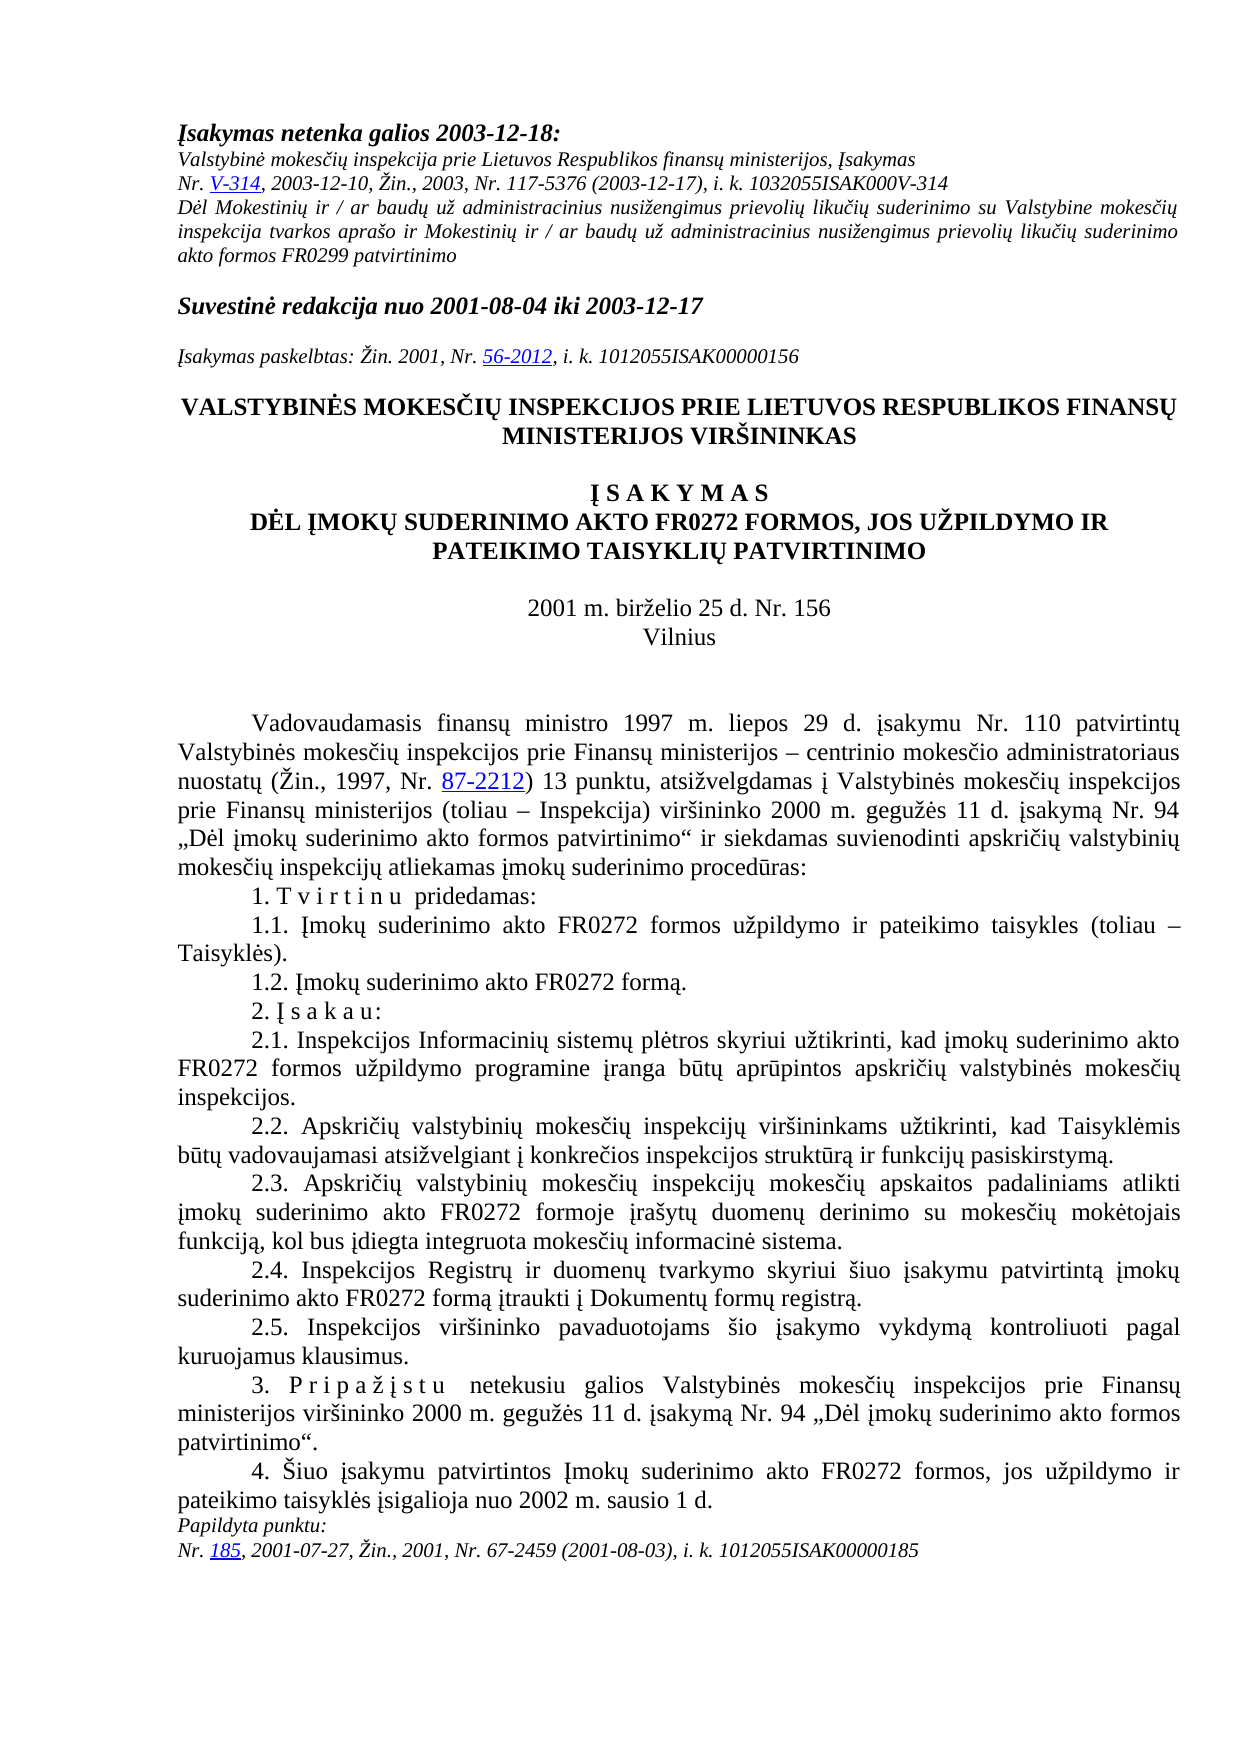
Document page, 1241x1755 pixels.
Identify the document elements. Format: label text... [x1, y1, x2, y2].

text 4. Šiuo įsakymu patvirtintos Įmokų suderinimo akto FR0272 formos, jos užpildymo ir pateikimo taisyklės įsigalioja nuo 2002 m. sausio 1 d. [177, 1456, 1181, 1513]
text Valstybinė mokesčių inspekcija prie Lietuvos Respublikos finansų ministerijos, Įsakymas [177, 147, 1181, 171]
text 2001 m. birželio 25 d. Nr. 156 [177, 593, 1181, 622]
text 1.2. Įmokų suderinimo akto FR0272 formą. [177, 967, 1181, 996]
text Nr. V-314, 2003-12-10, Žin., 2003, Nr. 117-5376 (2003-12-17), i. k. 1032055ISAK000V-314 [177, 171, 1181, 195]
text Vadovaudamasis finansų ministro 1997 m. liepos 29 d. įsakymu Nr. 110 patvirtintų Valstybinės mokesčių inspekcijos prie Finansų ministerijos – centrinio mokesčio administratoriaus nuostatų (Žin., 1997, Nr. 87-2212) 13 punktu, atsižvelgdamas į Valstybinės mokesčių inspekcijos prie Finansų ministerijos (toliau – Inspekcija) viršininko 2000 m. gegužės 11 d. įsakymą Nr. 94 „Dėl įmokų suderinimo akto formos patvirtinimo“ ir siekdamas suvienodinti apskričių valstybinių mokesčių inspekcijų atliekamas įmokų suderinimo procedūras: [177, 708, 1181, 881]
text 1.1. Įmokų suderinimo akto FR0272 formos užpildymo ir pateikimo taisykles (toliau – Taisyklės). [177, 910, 1181, 967]
text Įsakymas paskelbtas: Žin. 2001, Nr. 56-2012, i. k. 1012055ISAK00000156 [177, 344, 1181, 368]
text Dėl Mokestinių ir / ar baudų už administracinius nusižengimus prievolių likučių suderinimo su Valstybine mokesčių inspekcija tvarkos aprašo ir Mokestinių ir / ar baudų už administracinius nusižengimus prievolių likučių suderinimo akto formos FR0299 patvirtinimo [177, 195, 1181, 267]
text Į S A K Y M A S [177, 478, 1181, 507]
text 2.2. Apskričių valstybinių mokesčių inspekcijų viršininkams užtikrinti, kad Taisyklėmis būtų vadovaujamasi atsižvelgiant į konkrečios inspekcijos struktūrą ir funkcijų pasiskirstymą. [177, 1111, 1181, 1168]
text 2.3. Apskričių valstybinių mokesčių inspekcijų mokesčių apskaitos padaliniams atlikti įmokų suderinimo akto FR0272 formoje įrašytų duomenų derinimo su mokesčių mokėtojais funkciją, kol bus įdiegta integruota mokesčių informacinė sistema. [177, 1168, 1181, 1255]
text 2.5. Inspekcijos viršininko pavaduotojams šio įsakymo vykdymą kontroliuoti pagal kuruojamus klausimus. [177, 1312, 1181, 1370]
text DĖL ĮMOKŲ SUDERINIMO AKTO FR0272 FORMOS, JOS UŽPILDYMO IR PATEIKIMO TAISYKLIŲ PATVIRTINIMO [177, 507, 1181, 565]
text VALSTYBINĖS MOKESČIŲ INSPEKCIJOS PRIE LIETUVOS RESPUBLIKOS FINANSŲ MINISTERIJOS VIRŠININKAS [177, 392, 1181, 450]
text Vilnius [177, 622, 1181, 651]
text 3. Pripažįstu netekusiu galios Valstybinės mokesčių inspekcijos prie Finansų ministerijos viršininko 2000 m. gegužės 11 d. įsakymą Nr. 94 „Dėl įmokų suderinimo akto formos patvirtinimo“. [177, 1370, 1181, 1456]
text 1. Tvirtinu pridedamas: [177, 881, 1181, 910]
text 2. Įsakau: [177, 996, 1181, 1025]
text Papildyta punktu: [177, 1513, 1181, 1537]
text 2.4. Inspekcijos Registrų ir duomenų tvarkymo skyriui šiuo įsakymu patvirtintą įmokų suderinimo akto FR0272 formą įtraukti į Dokumentų formų registrą. [177, 1255, 1181, 1312]
text Suvestinė redakcija nuo 2001-08-04 iki 2003-12-17 [177, 291, 1181, 320]
text Nr. 185, 2001-07-27, Žin., 2001, Nr. 67-2459 (2001-08-03), i. k. 1012055ISAK00000185 [177, 1537, 1181, 1562]
text 2.1. Inspekcijos Informacinių sistemų plėtros skyriui užtikrinti, kad įmokų suderinimo akto FR0272 formos užpildymo programine įranga būtų aprūpintos apskričių valstybinės mokesčių inspekcijos. [177, 1025, 1181, 1111]
text Įsakymas netenka galios 2003-12-18: [177, 118, 1181, 147]
